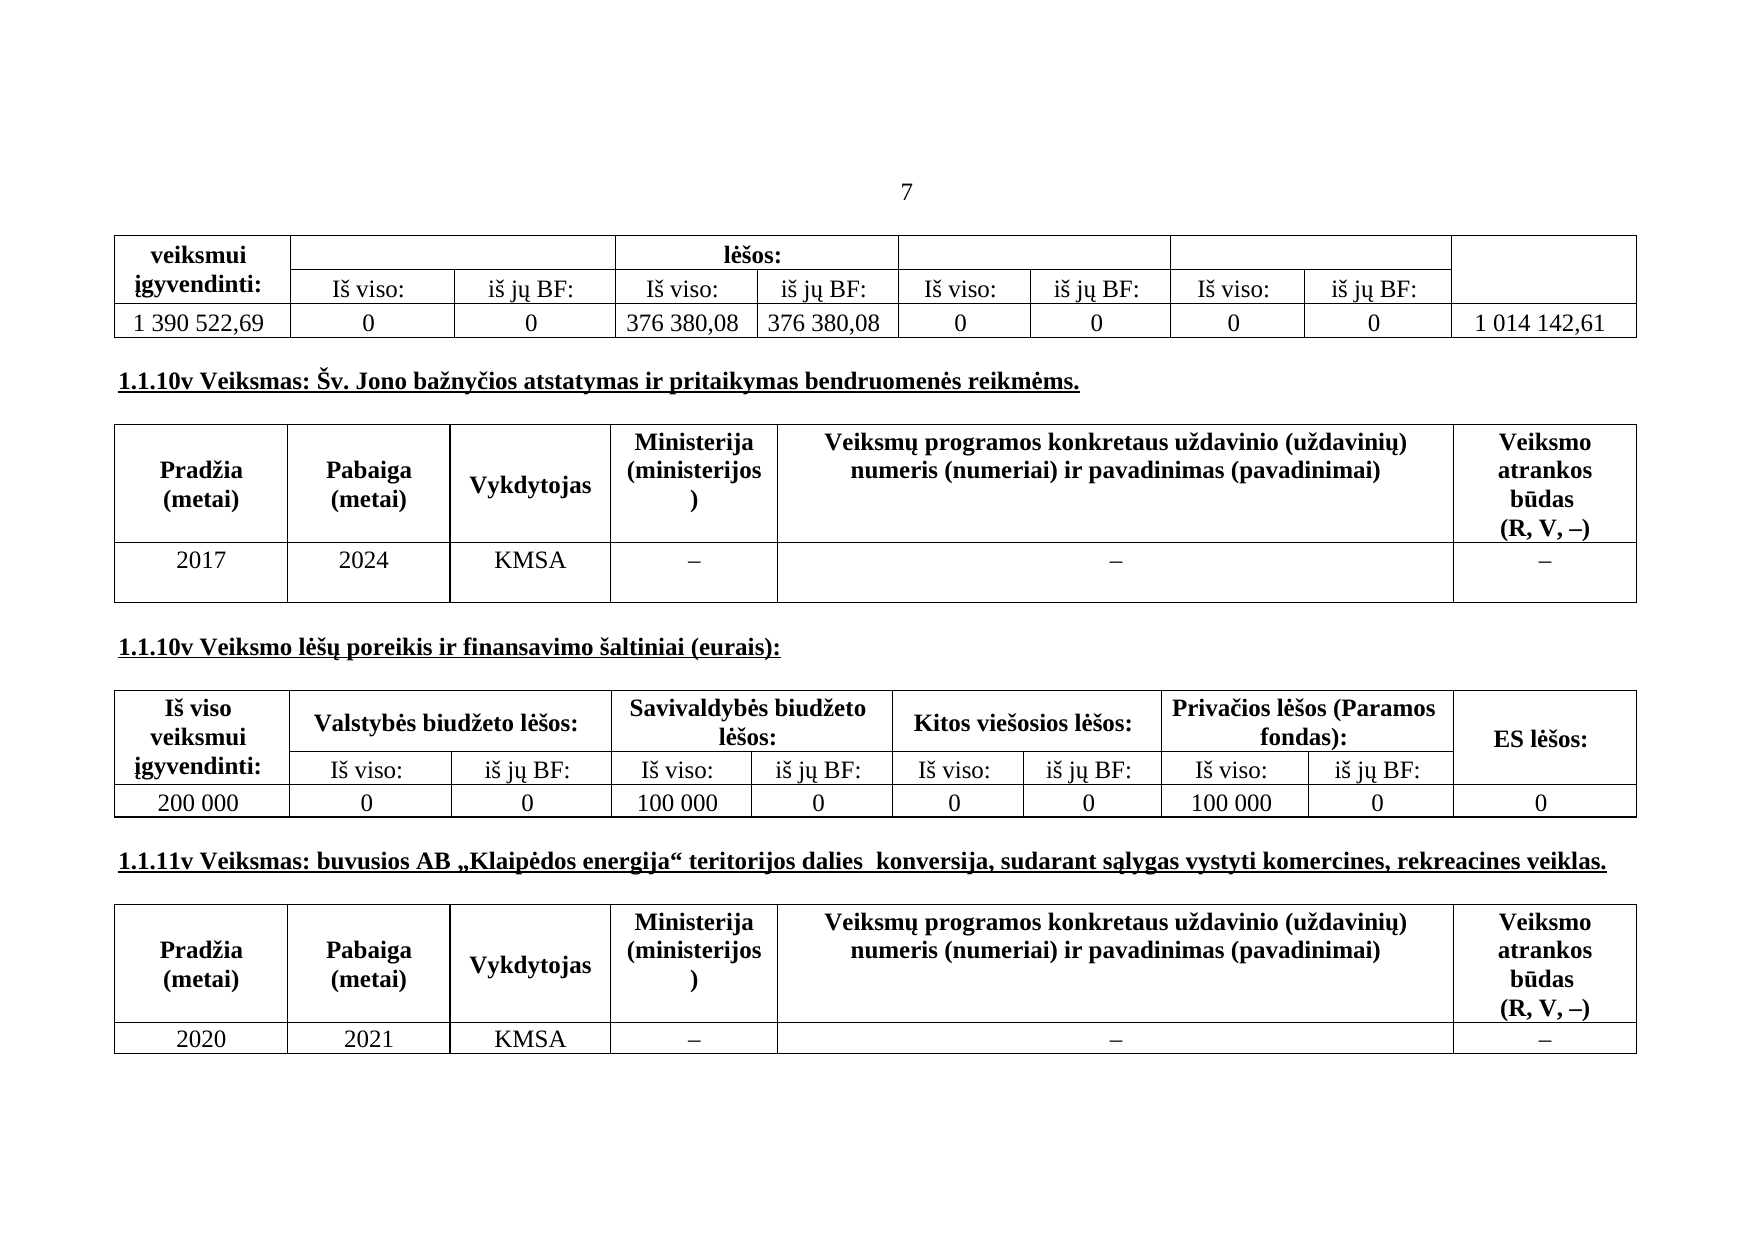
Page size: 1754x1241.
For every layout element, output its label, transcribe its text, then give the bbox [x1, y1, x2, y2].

table_header Veiksmų programos konkretaus uždavinio (uždavinių) numeris (numeriai) ir pavadinimas (pavadinimai) [778, 905, 1453, 1022]
table_cell iš jų BF: [1031, 270, 1170, 303]
table_cell 0 [291, 304, 454, 337]
table_cell 0 [1305, 304, 1451, 337]
table_header lėšos: [616, 236, 898, 269]
text 1.1.10v Veiksmo lėšų poreikis ir finansavimo šaltiniai (eurais): [118, 632, 1695, 661]
table_cell Iš viso: [1171, 270, 1304, 303]
table_cell 0 [452, 785, 611, 816]
table_header Savivaldybės biudžeto lėšos: [612, 691, 892, 751]
table_cell 100 000 [612, 785, 751, 816]
table_cell 0 [893, 785, 1023, 816]
table_cell iš jų BF: [455, 270, 615, 303]
table_header Vykdytojas [451, 905, 610, 1022]
table_header veiksmui įgyvendinti: [115, 236, 290, 303]
table_cell Iš viso: [290, 752, 451, 784]
table_cell 100 000 [1162, 785, 1308, 816]
table_cell Iš viso: [612, 752, 751, 784]
table_header Veiksmo atrankos būdas (R, V, –) [1454, 425, 1636, 542]
table_cell Iš viso: [893, 752, 1023, 784]
table_cell iš jų BF: [1305, 270, 1451, 303]
table_cell 1 390 522,69 [115, 304, 290, 337]
table_cell Iš viso: [1162, 752, 1308, 784]
table_header Veiksmų programos konkretaus uždavinio (uždavinių) numeris (numeriai) ir pavadinimas (pavadinimai) [778, 425, 1453, 542]
table_cell iš jų BF: [758, 270, 898, 303]
table_cell – [1454, 543, 1636, 602]
table_cell 2017 [115, 543, 287, 602]
table_header Valstybės biudžeto lėšos: [290, 691, 611, 751]
table_header Pabaiga (metai) [288, 425, 449, 542]
table_cell Iš viso: [899, 270, 1030, 303]
table_cell 200 000 [115, 785, 289, 816]
table_cell – [778, 1023, 1453, 1053]
table_cell 0 [752, 785, 892, 816]
table_cell 2024 [288, 543, 449, 602]
table_cell Iš viso: [291, 270, 454, 303]
table_cell Iš viso: [616, 270, 757, 303]
table_header Iš viso veiksmui įgyvendinti: [115, 691, 289, 784]
table_cell KMSA [451, 543, 610, 602]
table_cell 0 [290, 785, 451, 816]
table_cell 0 [899, 304, 1030, 337]
table_cell 0 [1031, 304, 1170, 337]
table_header ES lėšos: [1454, 691, 1636, 784]
table_cell iš jų BF: [752, 752, 892, 784]
text 1.1.10v Veiksmas: Šv. Jono bažnyčios atstatymas ir pritaikymas bendruomenės reikmėms. [118, 366, 1695, 395]
table_header [899, 236, 1170, 269]
table_cell iš jų BF: [1024, 752, 1161, 784]
table_header [291, 236, 615, 269]
table_cell 0 [1171, 304, 1304, 337]
table_header Vykdytojas [451, 425, 610, 542]
table_cell 1 014 142,61 [1452, 304, 1636, 337]
table_cell iš jų BF: [452, 752, 611, 784]
table_cell – [611, 1023, 777, 1053]
table_header Ministerija (ministerijos) [611, 425, 777, 542]
table_cell KMSA [451, 1023, 610, 1053]
table_header Privačios lėšos (Paramos fondas): [1162, 691, 1453, 751]
table_header Veiksmo atrankos būdas (R, V, –) [1454, 905, 1636, 1022]
table_cell 2020 [115, 1023, 287, 1053]
table_header Kitos viešosios lėšos: [893, 691, 1161, 751]
table_cell – [1454, 1023, 1636, 1053]
table_header [1171, 236, 1451, 269]
table_cell 0 [1024, 785, 1161, 816]
table_cell 376 380,08 [616, 304, 757, 337]
table_cell 376 380,08 [758, 304, 898, 337]
text 1.1.11v Veiksmas: buvusios AB „Klaipėdos energija“ teritorijos dalies konversija, sudarant sąlygas vystyti komercines, rekreacines veiklas. [118, 846, 1695, 875]
table_header [1452, 236, 1636, 303]
table_header Ministerija (ministerijos) [611, 905, 777, 1022]
table_cell – [611, 543, 777, 602]
table_cell 0 [1454, 785, 1636, 816]
table_header Pradžia (metai) [115, 425, 287, 542]
table_cell – [778, 543, 1453, 602]
table_cell 2021 [288, 1023, 449, 1053]
table_cell 0 [455, 304, 615, 337]
table_cell iš jų BF: [1309, 752, 1453, 784]
table_cell 0 [1309, 785, 1453, 816]
table_header Pabaiga (metai) [288, 905, 449, 1022]
table_header Pradžia (metai) [115, 905, 287, 1022]
